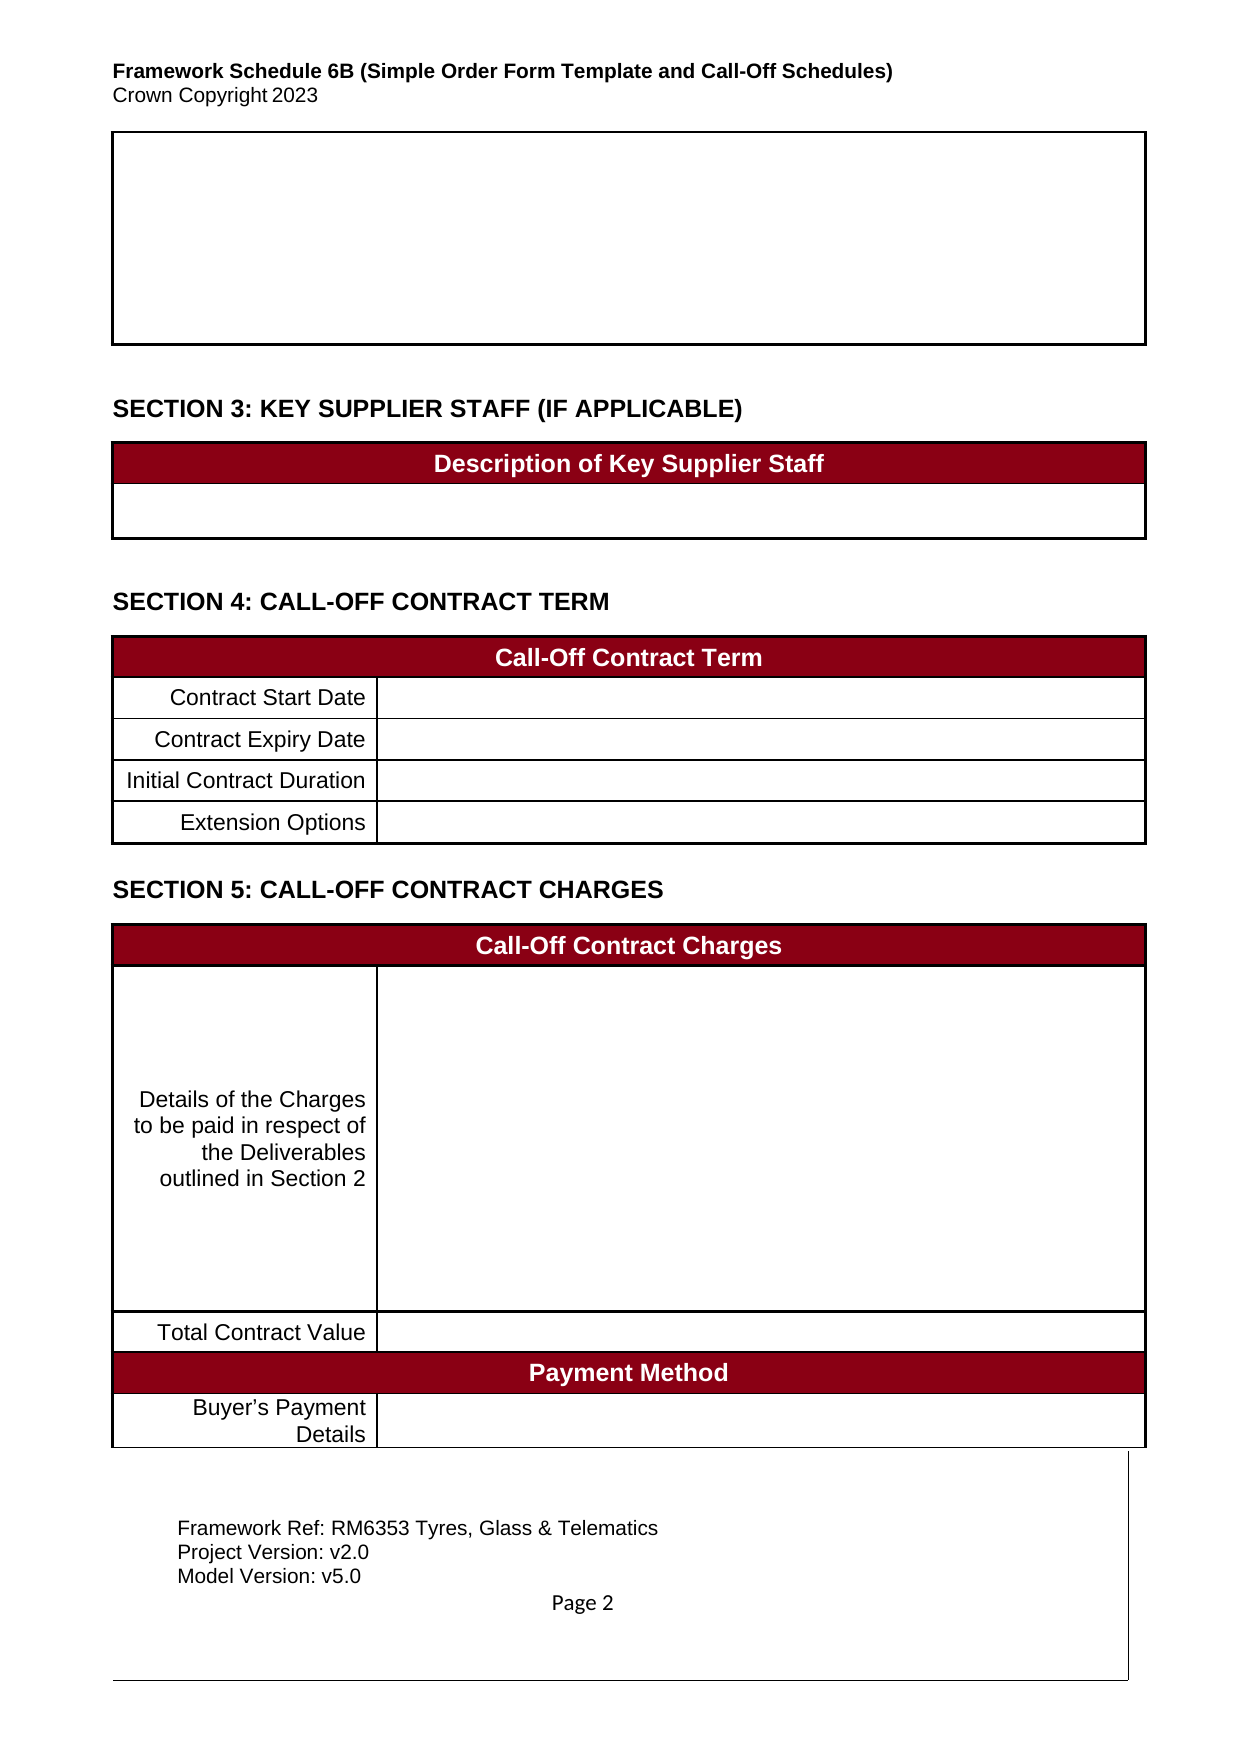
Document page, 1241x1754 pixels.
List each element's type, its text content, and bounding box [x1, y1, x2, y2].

table_header Description of Key Supplier Staff [114, 444, 1144, 483]
table_cell Total Contract Value [114, 1313, 376, 1351]
table_cell Buyer’s Payment Details [114, 1394, 376, 1447]
table_cell [378, 1394, 1144, 1447]
table_cell [378, 1313, 1144, 1351]
table_cell Contract Start Date [114, 678, 376, 717]
table_cell [114, 133, 1144, 343]
table_cell Extension Options [114, 802, 376, 842]
table_cell [378, 678, 1144, 717]
text SECTION 3: KEY SUPPLIER STAFF (IF APPLICABLE) [112, 394, 1128, 423]
table_header Call-Off Contract Charges [114, 926, 1144, 964]
table_cell [378, 761, 1144, 800]
table_cell Initial Contract Duration [114, 761, 376, 800]
table_cell [378, 967, 1144, 1310]
table_cell Contract Expiry Date [114, 719, 376, 759]
table_header Call-Off Contract Term [114, 638, 1144, 676]
table_cell [378, 802, 1144, 842]
table_cell Payment Method [114, 1353, 1144, 1393]
table_cell Details of the Charges to be paid in respect of the Deliverables outlined in Section 2 [114, 967, 376, 1310]
text SECTION 4: CALL-OFF CONTRACT TERM [112, 587, 1128, 616]
table_cell [378, 719, 1144, 759]
table_cell [114, 484, 1144, 537]
text SECTION 5: CALL-OFF CONTRACT CHARGES [112, 845, 1128, 904]
